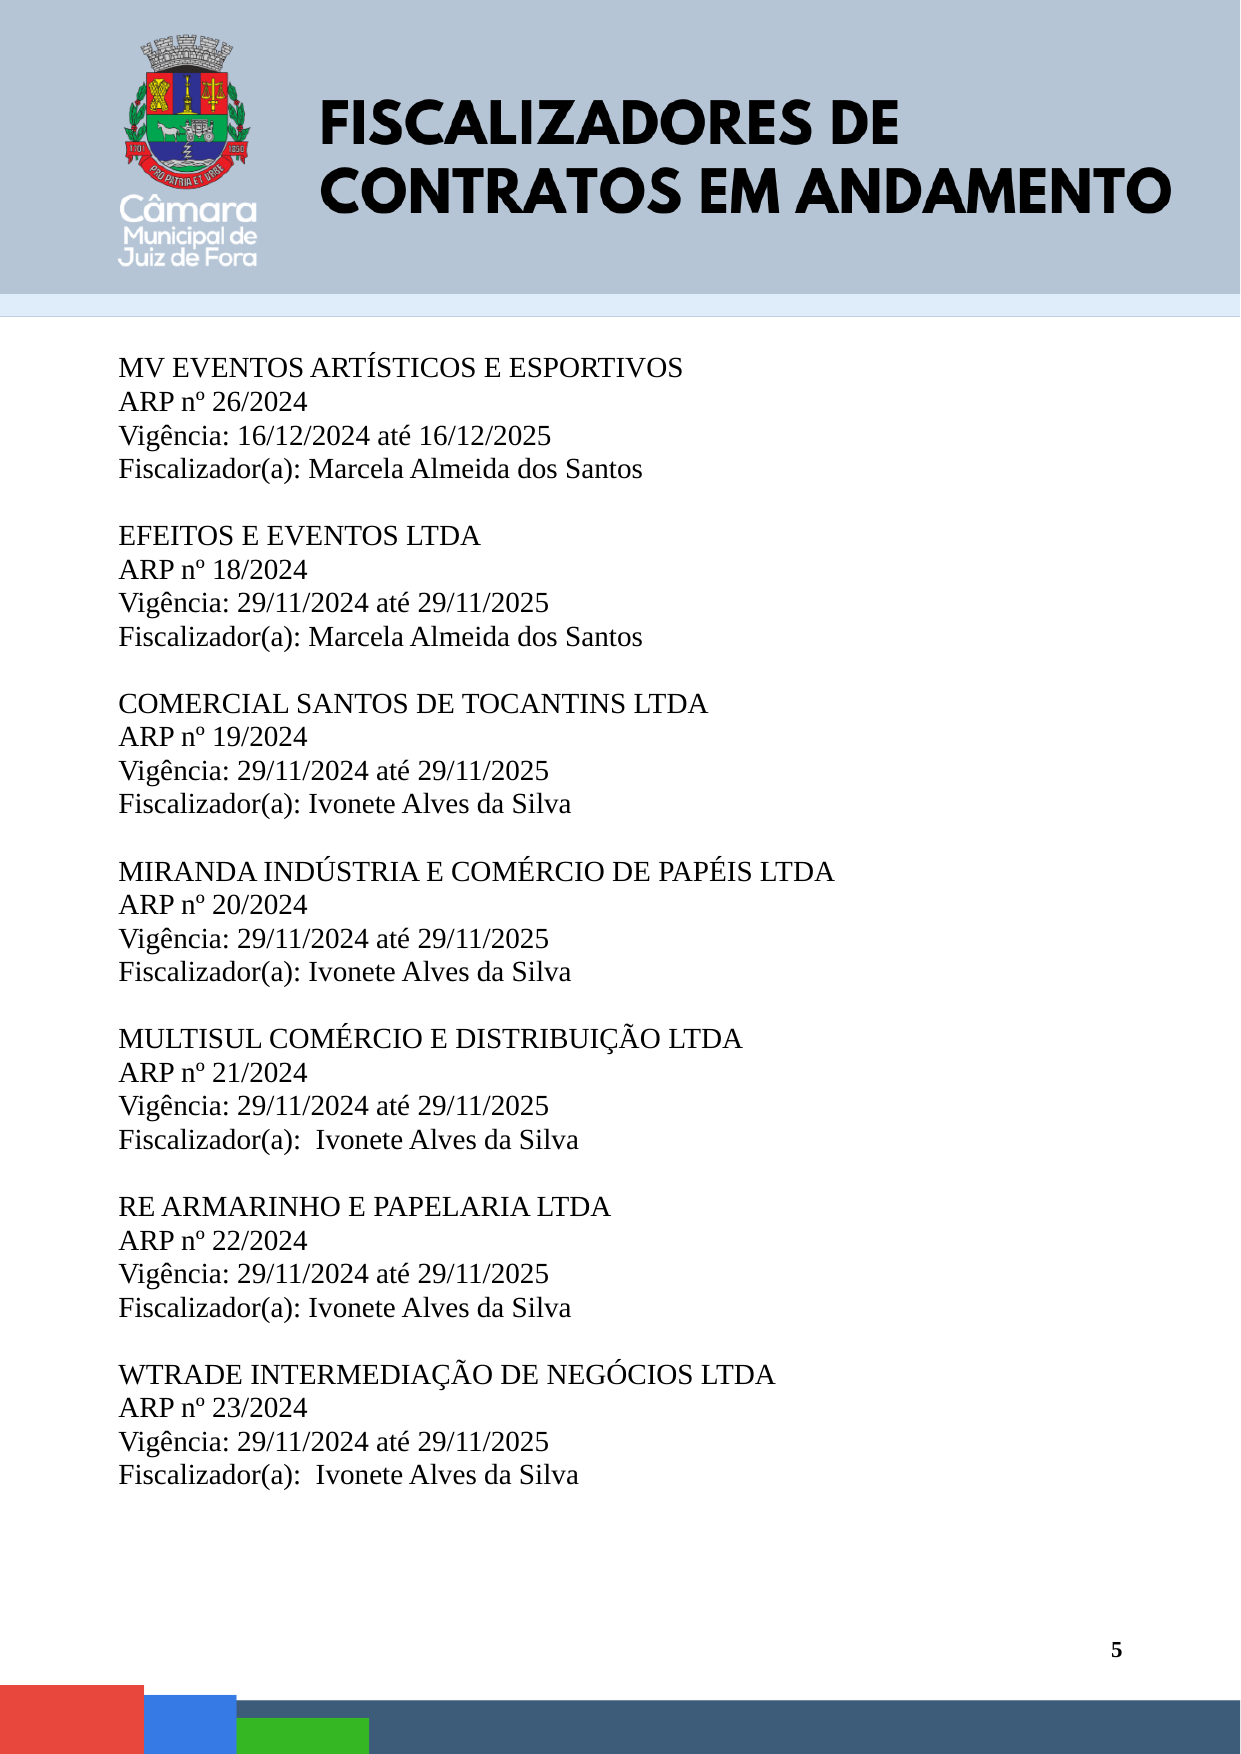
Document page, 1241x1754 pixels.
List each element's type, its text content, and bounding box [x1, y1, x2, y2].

text ARP nº 19/2024 [118, 719, 1122, 753]
text Fiscalizador(a): Marcela Almeida dos Santos [118, 451, 1122, 485]
text ARP nº 23/2024 [118, 1390, 1122, 1424]
text ARP nº 22/2024 [118, 1223, 1122, 1256]
text MULTISUL COMÉRCIO E DISTRIBUIÇÃO LTDA [118, 1021, 1122, 1055]
text ARP nº 20/2024 [118, 887, 1122, 921]
text ARP nº 26/2024 [118, 384, 1122, 418]
text COMERCIAL SANTOS DE TOCANTINS LTDA [118, 686, 1122, 719]
text Fiscalizador(a): Ivonete Alves da Silva [118, 954, 1122, 988]
text Vigência: 29/11/2024 até 29/11/2025 [118, 753, 1122, 787]
text Fiscalizador(a): Ivonete Alves da Silva [118, 1290, 1122, 1323]
text RE ARMARINHO E PAPELARIA LTDA [118, 1189, 1122, 1223]
picture [0, 0, 1241, 317]
text ARP nº 21/2024 [118, 1055, 1122, 1088]
text EFEITOS E EVENTOS LTDA [118, 518, 1122, 552]
text MIRANDA INDÚSTRIA E COMÉRCIO DE PAPÉIS LTDA [118, 854, 1122, 887]
text Vigência: 29/11/2024 até 29/11/2025 [118, 1424, 1122, 1457]
text WTRADE INTERMEDIAÇÃO DE NEGÓCIOS LTDA [118, 1357, 1122, 1390]
picture [0, 1685, 1241, 1754]
text Fiscalizador(a): Ivonete Alves da Silva [118, 1457, 1122, 1491]
text Vigência: 29/11/2024 até 29/11/2025 [118, 585, 1122, 619]
text ARP nº 18/2024 [118, 552, 1122, 585]
text MV EVENTOS ARTÍSTICOS E ESPORTIVOS [118, 351, 1122, 384]
text Fiscalizador(a): Ivonete Alves da Silva [118, 787, 1122, 820]
text Vigência: 16/12/2024 até 16/12/2025 [118, 418, 1122, 451]
text Vigência: 29/11/2024 até 29/11/2025 [118, 1088, 1122, 1122]
text Fiscalizador(a): Marcela Almeida dos Santos [118, 619, 1122, 652]
text Vigência: 29/11/2024 até 29/11/2025 [118, 1256, 1122, 1290]
text Fiscalizador(a): Ivonete Alves da Silva [118, 1122, 1122, 1156]
text Vigência: 29/11/2024 até 29/11/2025 [118, 921, 1122, 954]
